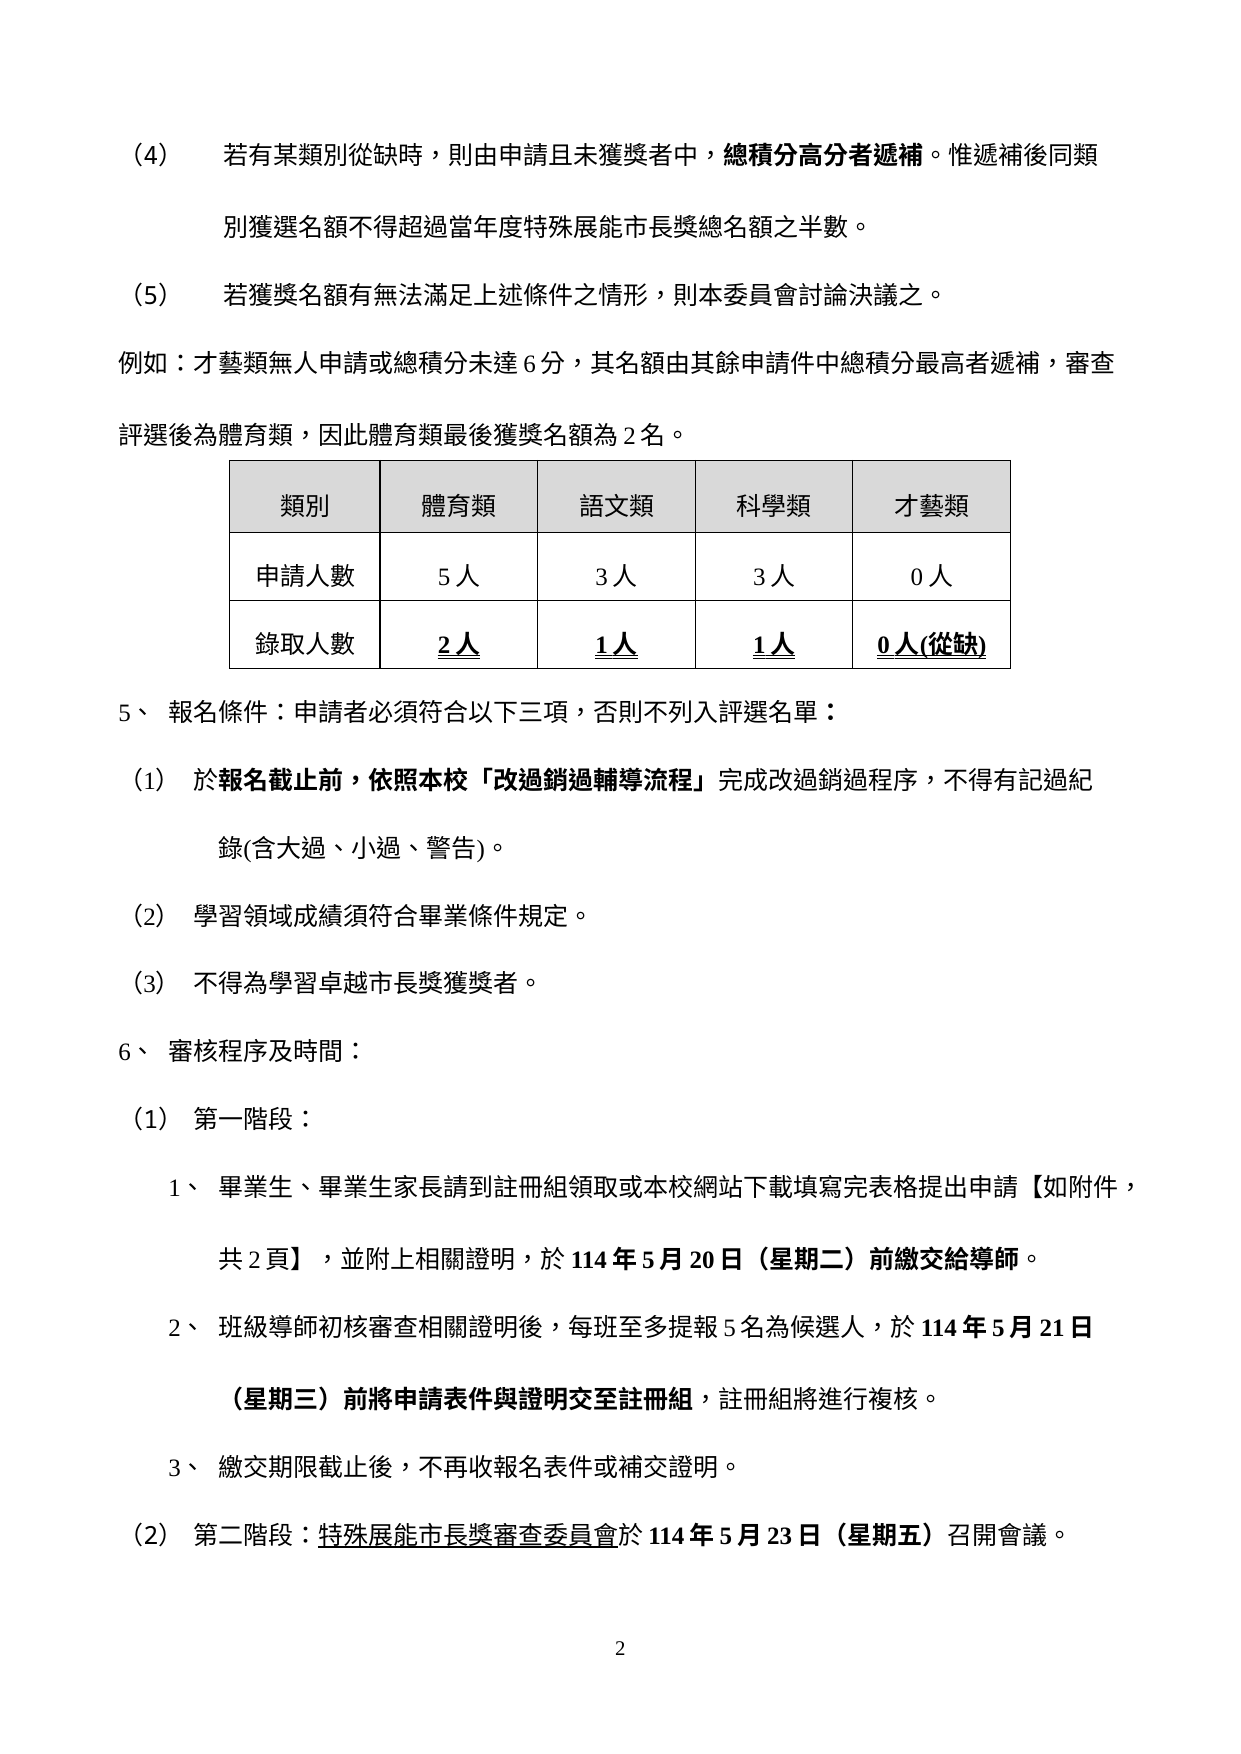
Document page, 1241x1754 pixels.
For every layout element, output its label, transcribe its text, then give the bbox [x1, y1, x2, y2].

table_header 才藝類 [853, 461, 1010, 532]
list 第一階段： [118, 1076, 1122, 1139]
table_cell 0人 [853, 533, 1010, 600]
list 審核程序及時間： [118, 1008, 1122, 1071]
table_header 體育類 [381, 461, 537, 532]
text 錄(含大過、小過、警告)。 [193, 804, 1122, 867]
table_cell 錄取人數 [230, 601, 379, 668]
list 第二階段：特殊展能市長獎審查委員會於114年5月23日（星期五）召開會議。 [118, 1492, 1122, 1554]
list 不得為學習卓越市長獎獲獎者。 [118, 940, 1122, 1003]
table_cell 申請人數 [230, 533, 379, 600]
list 畢業生、畢業生家長請到註冊組領取或本校網站下載填寫完表格提出申請【如附件，共2頁】，並附上相關證明，於114年5月20日（星期二）前繳交給導師。 [168, 1144, 1122, 1278]
table_cell 5人 [381, 533, 537, 600]
table_cell 0人(從缺) [853, 601, 1010, 668]
table_header 科學類 [696, 461, 852, 532]
table_header 類別 [230, 461, 379, 532]
list 於報名截止前，依照本校「改過銷過輔導流程」完成改過銷過程序，不得有記過紀 [118, 737, 1122, 799]
list 學習領域成績須符合畢業條件規定。 [118, 872, 1122, 935]
table_cell 3人 [696, 533, 852, 600]
list 若獲獎名額有無法滿足上述條件之情形，則本委員會討論決議之。 [118, 252, 1122, 314]
list 報名條件：申請者必須符合以下三項，否則不列入評選名單： [118, 669, 1122, 731]
table_cell 2人 [381, 601, 537, 668]
table_cell 1人 [696, 601, 852, 668]
table_header 語文類 [538, 461, 695, 532]
list 班級導師初核審查相關證明後，每班至多提報5名為候選人，於114年5月21日（星期三）前將申請表件與證明交至註冊組，註冊組將進行複核。 [168, 1284, 1122, 1418]
table_cell 1人 [538, 601, 695, 668]
list 若有某類別從缺時，則由申請且未獲獎者中，總積分高分者遞補。惟遞補後同類別獲選名額不得超過當年度特殊展能市長獎總名額之半數。 [118, 112, 1122, 247]
table_cell 3人 [538, 533, 695, 600]
text 例如：才藝類無人申請或總積分未達6分，其名額由其餘申請件中總積分最高者遞補，審查評選後為體育類，因此體育類最後獲獎名額為2名。 [118, 320, 1122, 454]
list 繳交期限截止後，不再收報名表件或補交證明。 [168, 1424, 1122, 1486]
